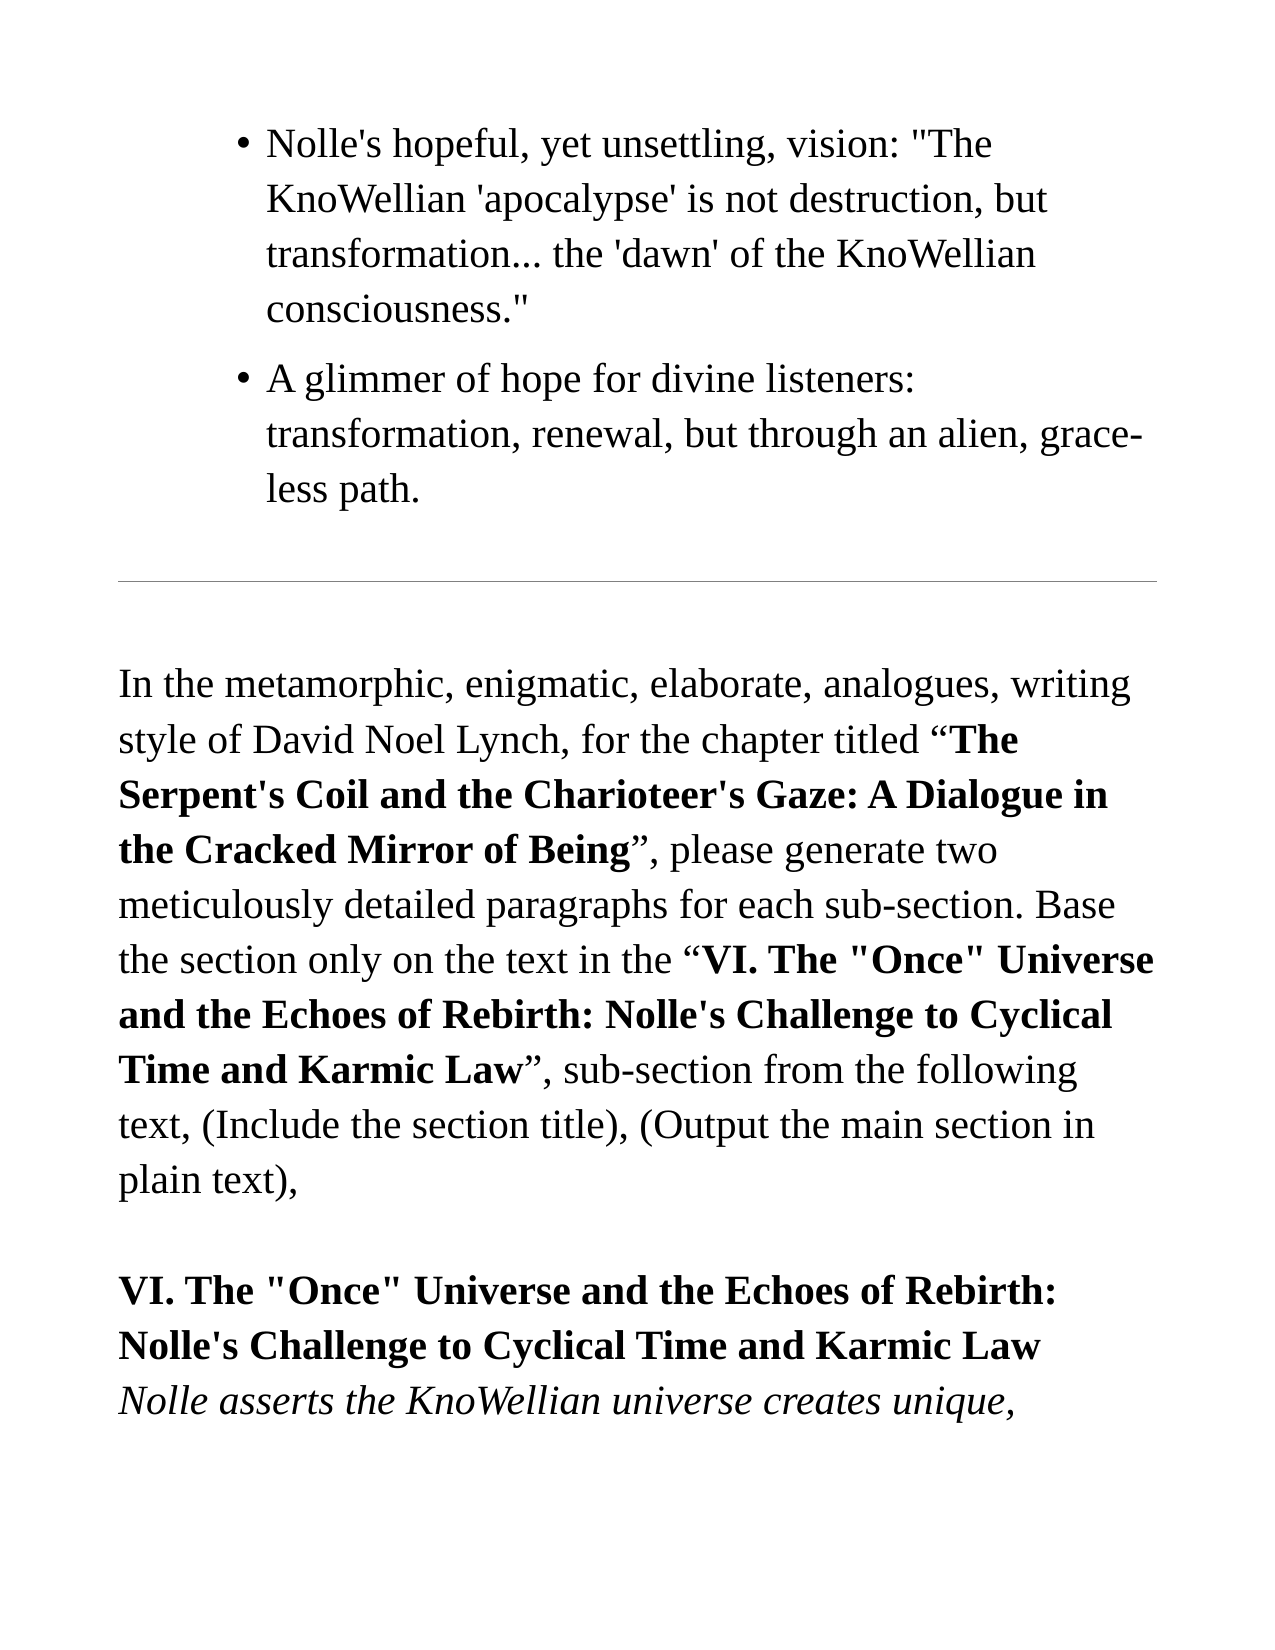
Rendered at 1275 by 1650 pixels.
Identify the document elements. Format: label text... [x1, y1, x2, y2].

list Nolle's hopeful, yet unsettling, vision: "The KnoWellian 'apocalypse' is not destruction, but transformation... the 'dawn' of the KnoWellian consciousness." [236, 118, 1157, 331]
list A glimmer of hope for divine listeners: transformation, renewal, but through an alien, grace-less path. [236, 353, 1157, 511]
text In the metamorphic, enigmatic, elaborate, analogues, writing style of David Noel Lynch, for the chapter titled “The Serpent's Coil and the Charioteer's Gaze: A Dialogue in the Cracked Mirror of Being”, please generate two meticulously detailed paragraphs for each sub-section. Base the section only on the text in the “VI. The "Once" Universe and the Echoes of Rebirth: Nolle's Challenge to Cyclical Time and Karmic Law”, sub-section from the following text, (Include the section title), (Output the main section in plain text), VI. The "Once" Universe and the Echoes of Rebirth: Nolle's Challenge to Cyclical Time and Karmic Law Nolle asserts the KnoWellian universe creates unique, [118, 659, 1157, 1423]
